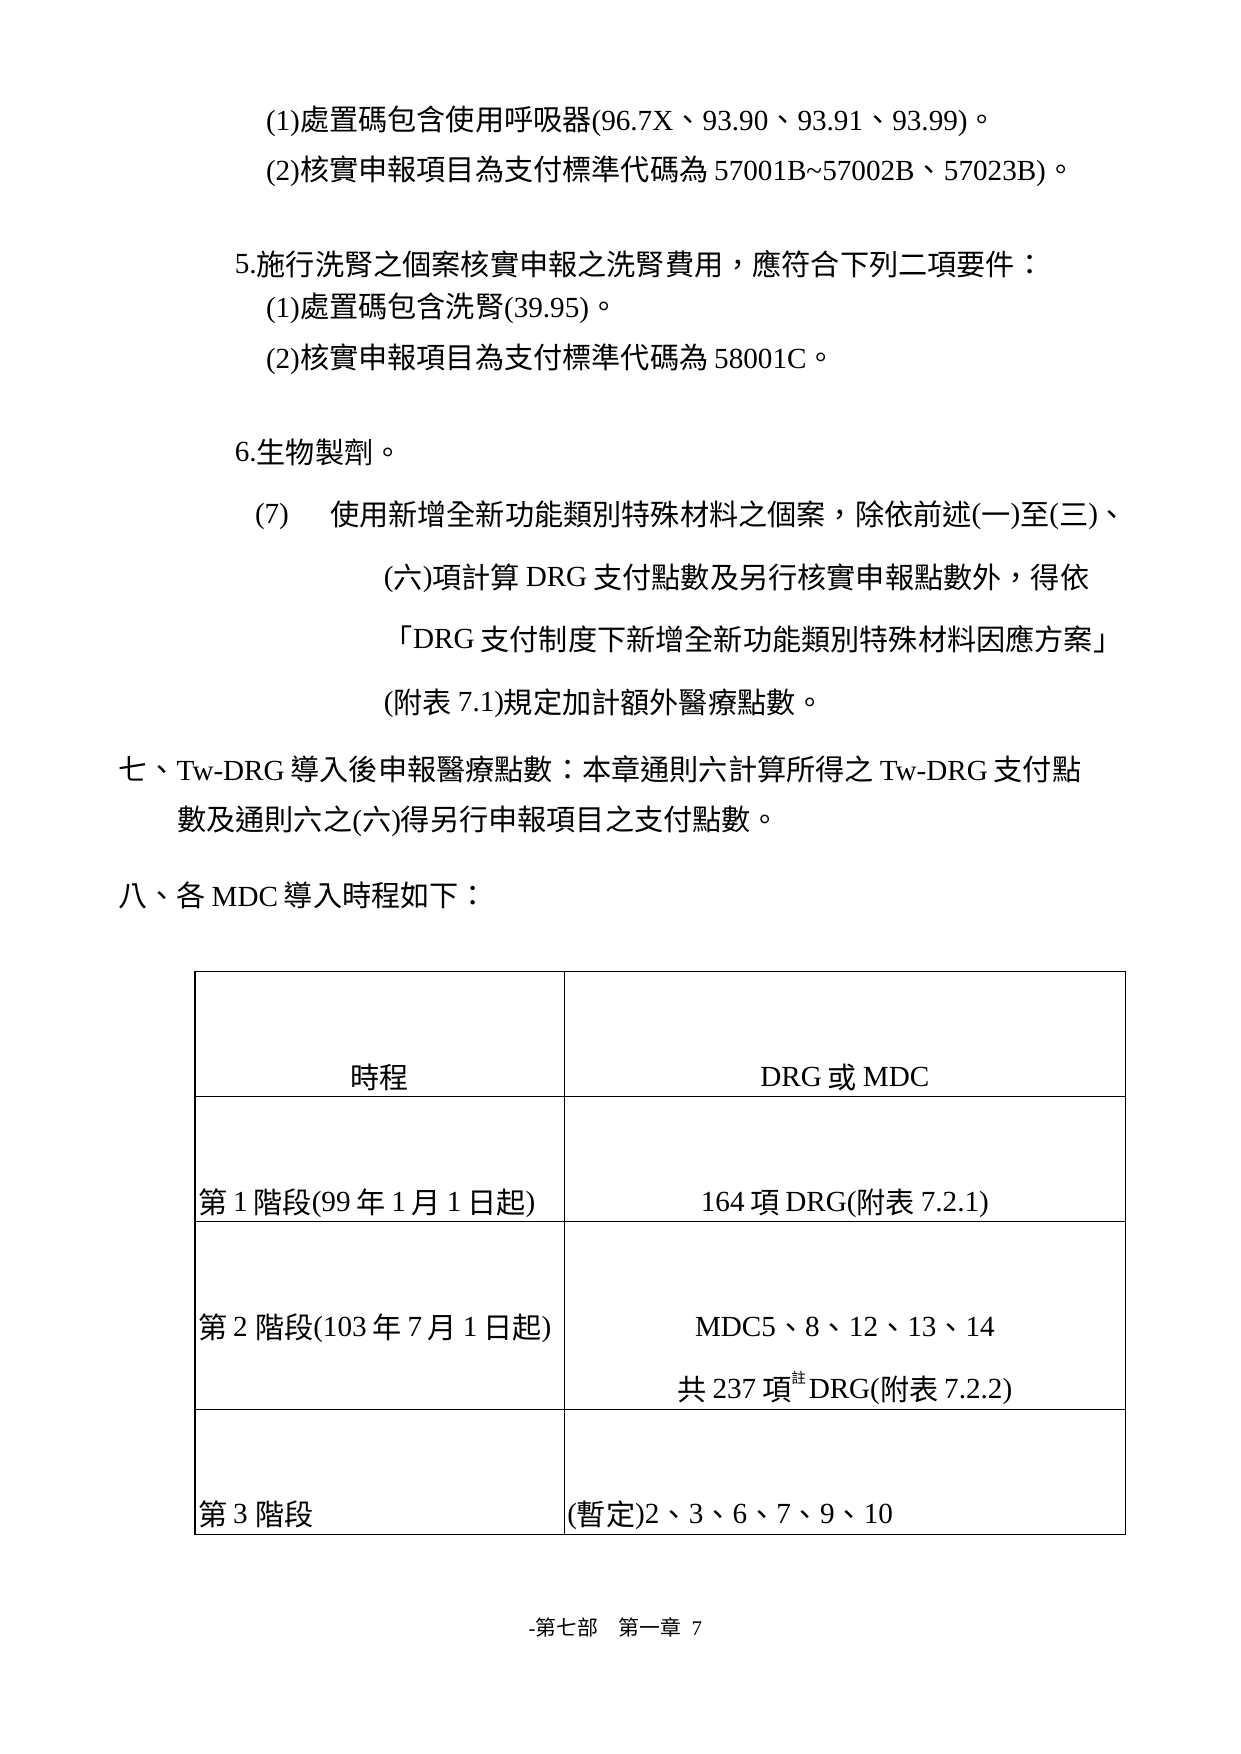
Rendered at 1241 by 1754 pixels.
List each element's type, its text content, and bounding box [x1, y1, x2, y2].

table_cell 第2 階段(103年7月1日起) [196, 1222, 564, 1409]
table_cell (暫定)2、3、6、7、9、10 [565, 1410, 1125, 1534]
table_cell 164項DRG(附表7.2.1) [565, 1097, 1125, 1221]
text 八、各MDC導入時程如下： [118, 873, 1087, 915]
text 七、Tw-DRG導入後申報醫療點數：本章通則六計算所得之Tw-DRG支付點數及通則六之(六)得另行申報項目之支付點數。 [118, 746, 1087, 839]
text 6.生物製劑。 [234, 409, 1112, 471]
text 5.施行洗腎之個案核實申報之洗腎費用，應符合下列二項要件： [234, 221, 1112, 284]
table_cell 第3 階段 [196, 1410, 564, 1534]
table_header 時程 [196, 972, 564, 1096]
text (2)核實申報項目為支付標準代碼為58001C。 [266, 334, 1112, 377]
table_cell 第1階段(99年1月1日起) [196, 1097, 564, 1221]
text (1)處置碼包含使用呼吸器(96.7X、93.90、93.91、93.99)。 [266, 96, 1112, 138]
list 使用新增全新功能類別特殊材料之個案，除依前述(一)至(三)、(六)項計算DRG支付點數及另行核實申報點數外，得依「DRG支付制度下新增全新功能類別特殊材料因應方案」(附表7.1)規定加計額外醫療點數。 [255, 471, 1124, 721]
text (1)處置碼包含洗腎(39.95)。 [266, 284, 1112, 326]
table_cell MDC5、8、12、13、14 共237項註DRG(附表7.2.2) [565, 1222, 1125, 1409]
text (2)核實申報項目為支付標準代碼為57001B~57002B、57023B)。 [266, 147, 1112, 189]
table_header DRG或MDC [565, 972, 1125, 1096]
